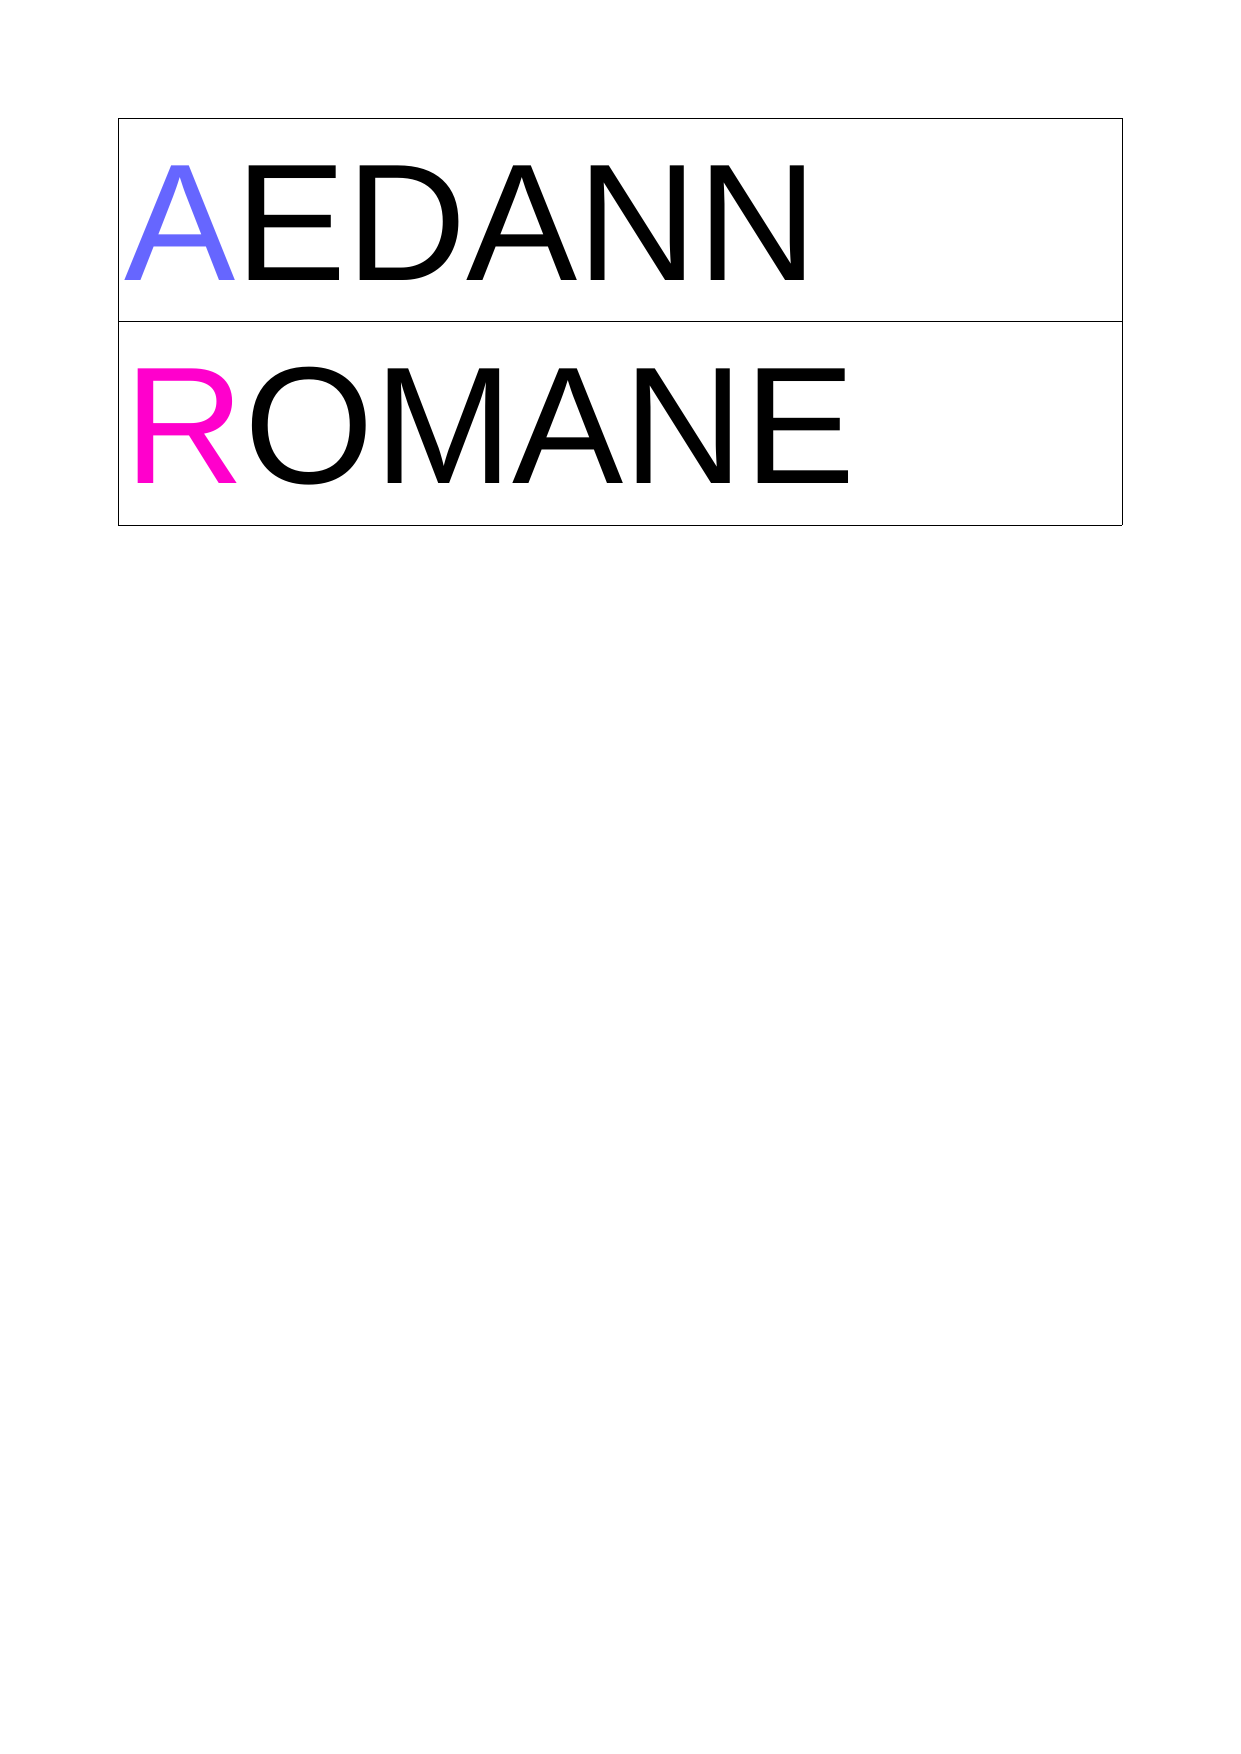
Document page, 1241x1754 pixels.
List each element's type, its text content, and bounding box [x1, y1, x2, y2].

table_cell ROMANE [119, 322, 1122, 524]
table_cell AEDANN [119, 119, 1122, 321]
